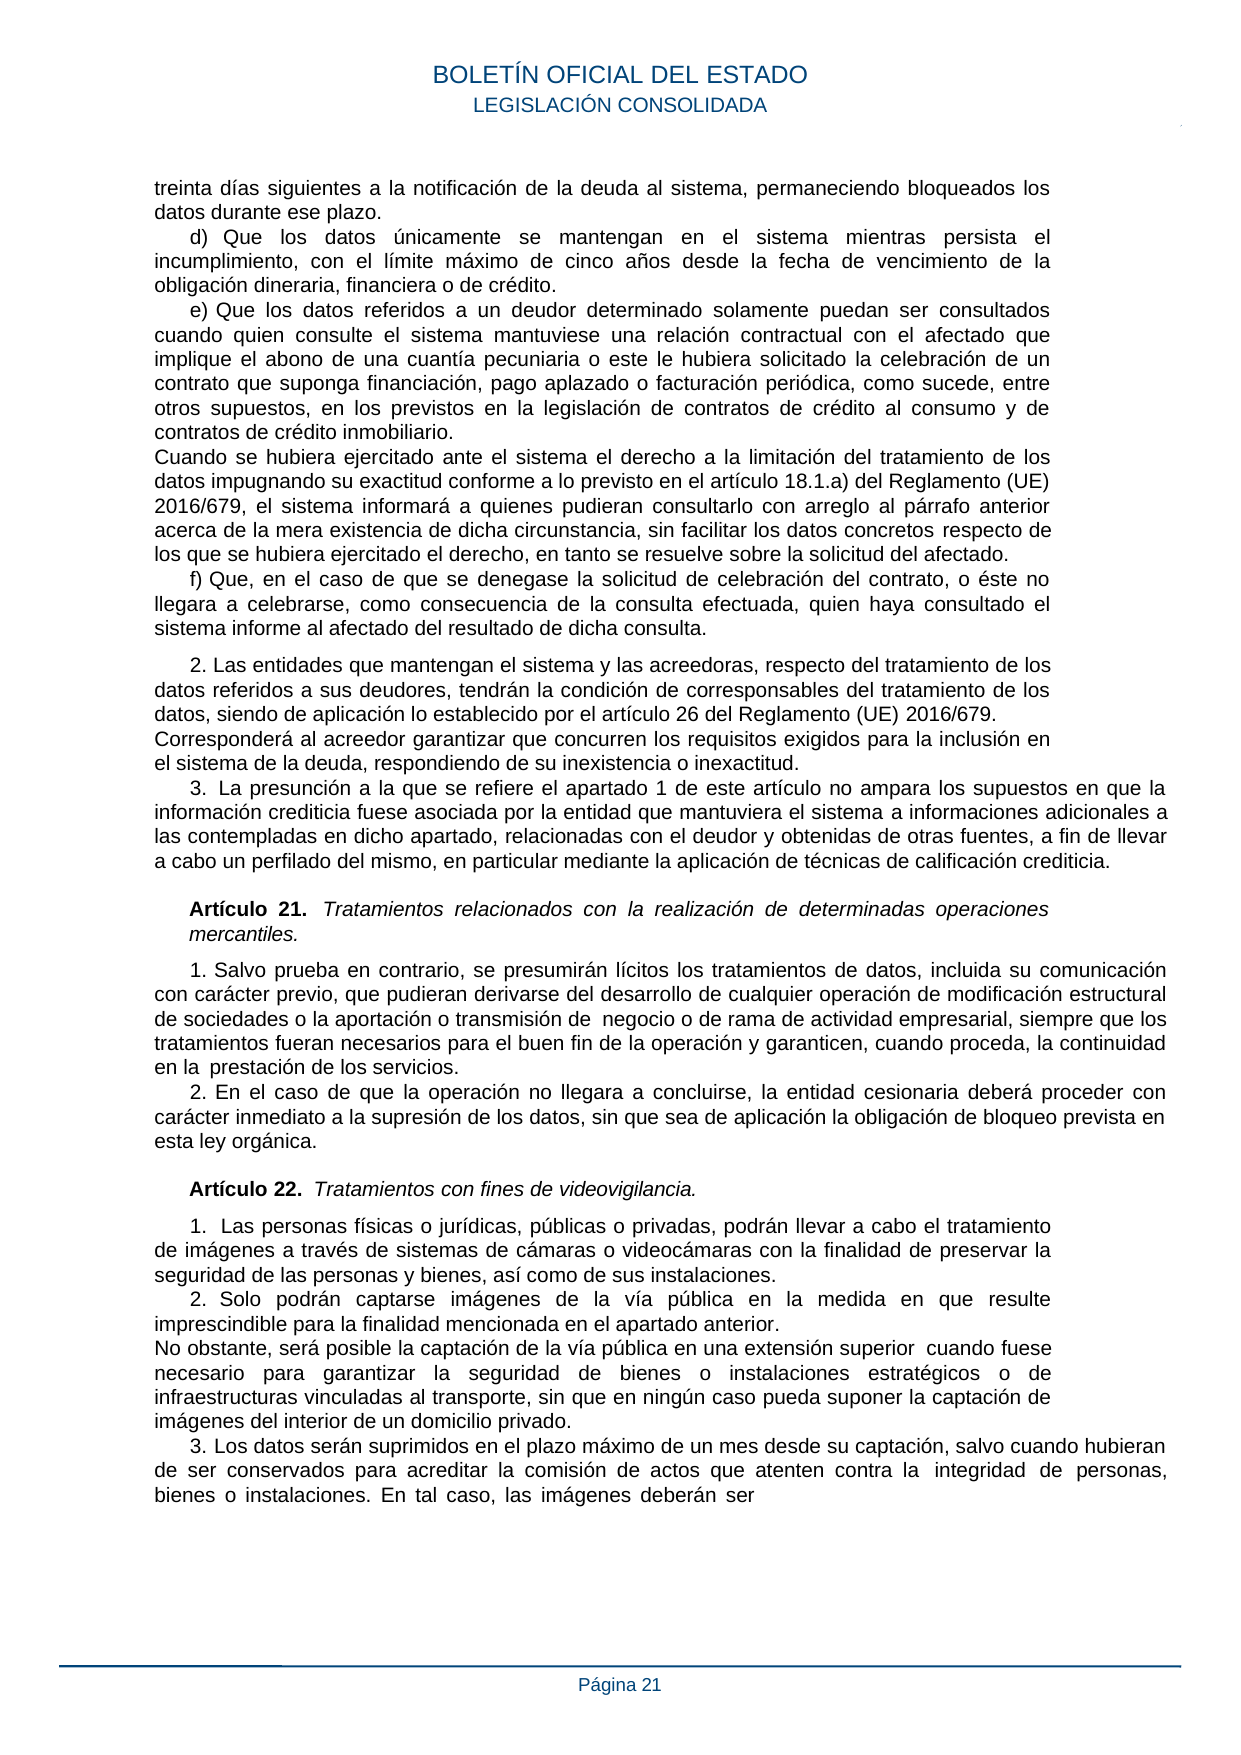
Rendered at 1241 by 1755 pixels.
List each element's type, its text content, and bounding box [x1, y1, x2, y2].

list Que, en el caso de que se denegase la solicitud de celebración del contrato, o éste no llegara a celebrarse, como consecuencia de la consulta efectuada, quien haya consultado el sistema informe al afectado del resultado de dicha consulta. [154, 567, 1052, 640]
list Las entidades que mantengan el sistema y las acreedoras, respecto del tratamiento de los datos referidos a sus deudores, tendrán la condición de corresponsables del tratamiento de los datos, siendo de aplicación lo establecido por el artículo 26 del Reglamento (UE) 2016/679. [154, 653, 1052, 726]
list Las personas físicas o jurídicas, públicas o privadas, podrán llevar a cabo el tratamiento de imágenes a través de sistemas de cámaras o videocámaras con la finalidad de preservar la seguridad de las personas y bienes, así como de sus instalaciones. [154, 1214, 1052, 1287]
text No obstante, será posible la captación de la vía pública en una extensión superior cuando fuese necesario para garantizar la seguridad de bienes o instalaciones estratégicos o de infraestructuras vinculadas al transporte, sin que en ningún caso pueda suponer la captación de imágenes del interior de un domicilio privado. [154, 1336, 1052, 1433]
list Que los datos únicamente se mantengan en el sistema mientras persista el incumplimiento, con el límite máximo de cinco años desde la fecha de vencimiento de la obligación dineraria, financiera o de crédito. [154, 224, 1052, 297]
text Artículo 22. Tratamientos con fines de videovigilancia. [189, 1177, 1168, 1201]
list Solo podrán captarse imágenes de la vía pública en la medida en que resulte imprescindible para la finalidad mencionada en el apartado anterior. [154, 1287, 1052, 1336]
text Corresponderá al acreedor garantizar que concurren los requisitos exigidos para la inclusión en el sistema de la deuda, respondiendo de su inexistencia o inexactitud. [154, 726, 1052, 775]
text treinta días siguientes a la notificación de la deuda al sistema, permaneciendo bloqueados los datos durante ese plazo. [154, 176, 1052, 224]
list En el caso de que la operación no llegara a concluirse, la entidad cesionaria deberá proceder con carácter inmediato a la supresión de los datos, sin que sea de aplicación la obligación de bloqueo prevista en esta ley orgánica. [154, 1080, 1168, 1153]
text Cuando se hubiera ejercitado ante el sistema el derecho a la limitación del tratamiento de los datos impugnando su exactitud conforme a lo previsto en el artículo 18.1.a) del Reglamento (UE) 2016/679, el sistema informará a quienes pudieran consultarlo con arreglo al párrafo anterior acerca de la mera existencia de dicha circunstancia, sin facilitar los datos concretos respecto de los que se hubiera ejercitado el derecho, en tanto se resuelve sobre la solicitud del afectado. [154, 445, 1052, 566]
list Salvo prueba en contrario, se presumirán lícitos los tratamientos de datos, incluida su comunicación con carácter previo, que pudieran derivarse del desarrollo de cualquier operación de modificación estructural de sociedades o la aportación o transmisión de negocio o de rama de actividad empresarial, siempre que los tratamientos fueran necesarios para el buen fin de la operación y garanticen, cuando proceda, la continuidad en la prestación de los servicios. [154, 958, 1168, 1079]
list Que los datos referidos a un deudor determinado solamente puedan ser consultados cuando quien consulte el sistema mantuviese una relación contractual con el afectado que implique el abono de una cuantía pecuniaria o este le hubiera solicitado la celebración de un contrato que suponga financiación, pago aplazado o facturación periódica, como sucede, entre otros supuestos, en los previstos en la legislación de contratos de crédito al consumo y de contratos de crédito inmobiliario. [154, 298, 1052, 444]
list Los datos serán suprimidos en el plazo máximo de un mes desde su captación, salvo cuando hubieran de ser conservados para acreditar la comisión de actos que atenten contra la integridad de personas, bienes o instalaciones. En tal caso, las imágenes deberán ser [154, 1434, 1168, 1507]
text Artículo 21. Tratamientos relacionados con la realización de determinadas operaciones mercantiles. [189, 897, 1052, 945]
list La presunción a la que se refiere el apartado 1 de este artículo no ampara los supuestos en que la información crediticia fuese asociada por la entidad que mantuviera el sistema a informaciones adicionales a las contempladas en dicho apartado, relacionadas con el deudor y obtenidas de otras fuentes, a fin de llevar a cabo un perfilado del mismo, en particular mediante la aplicación de técnicas de calificación crediticia. [154, 775, 1168, 872]
